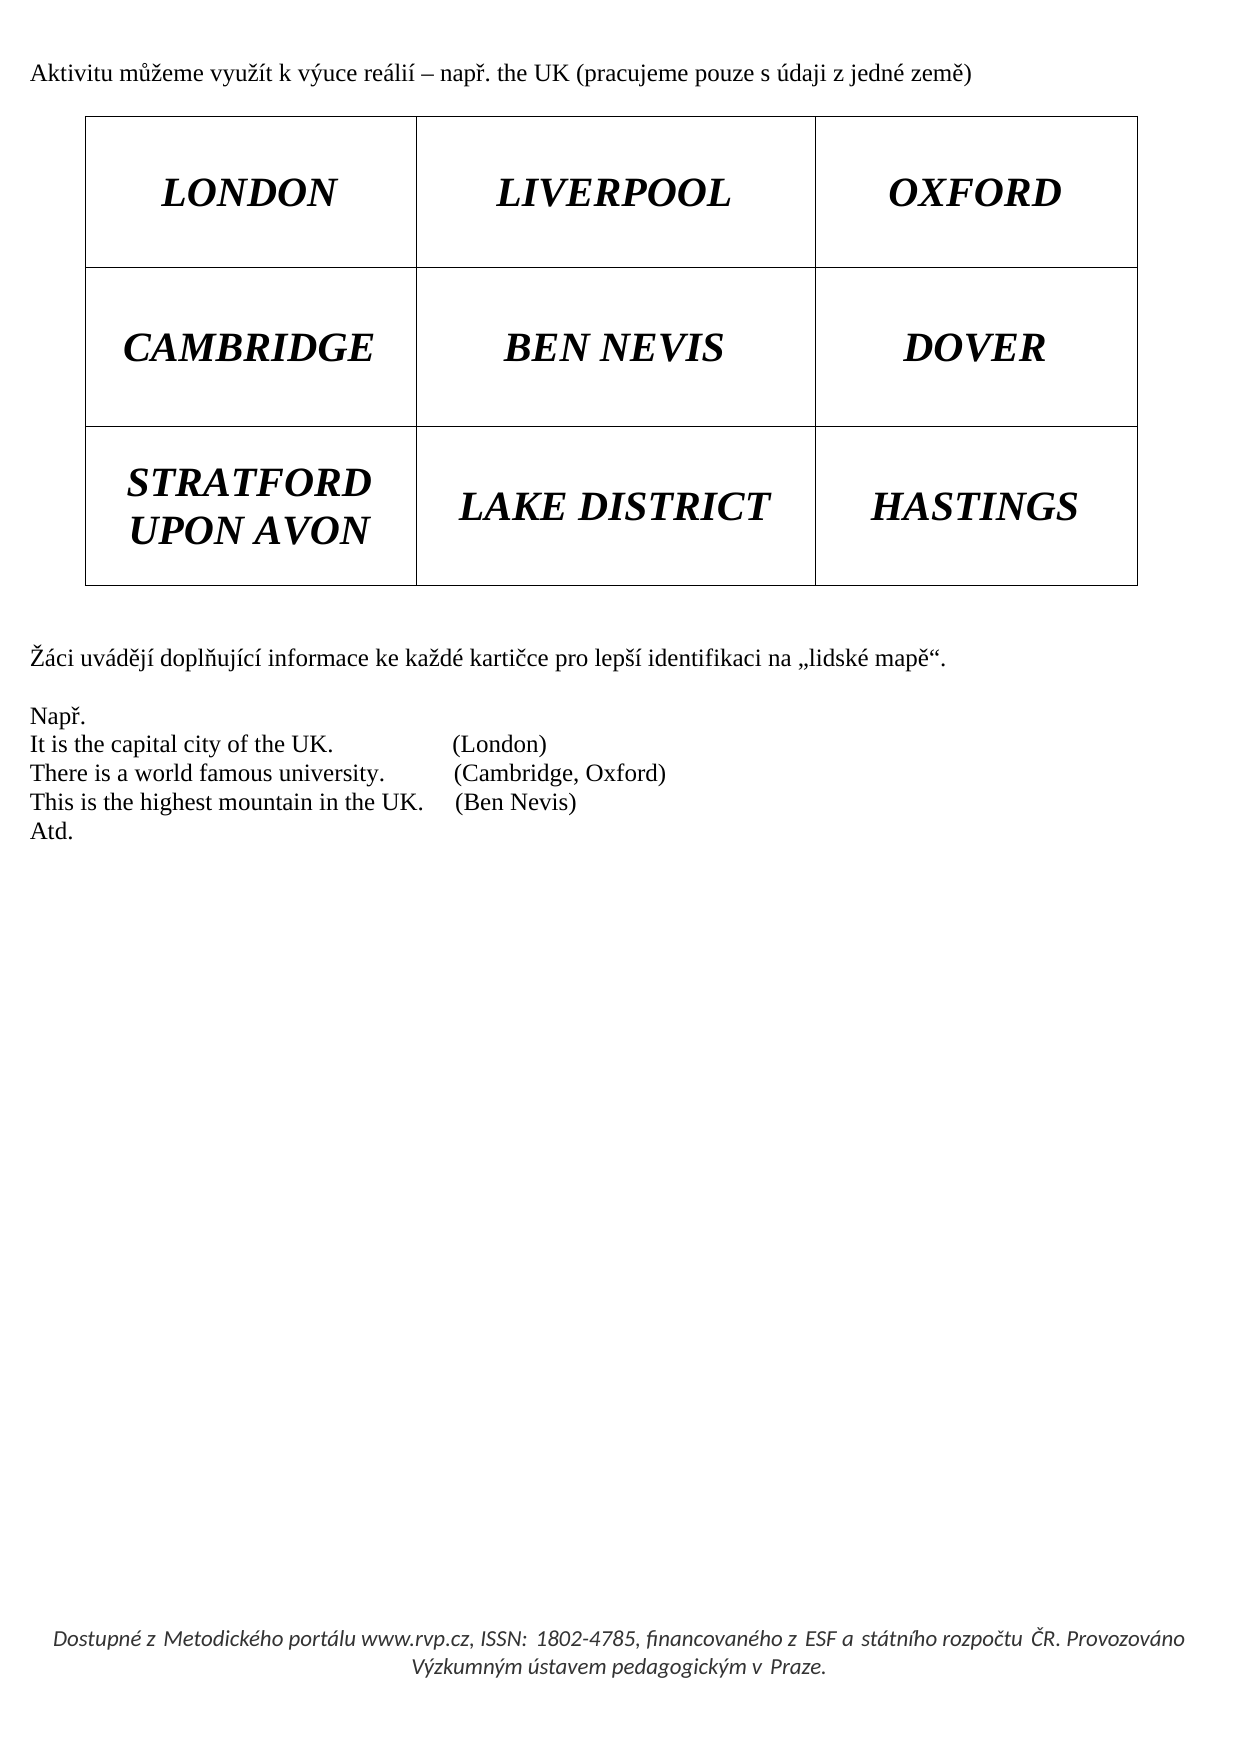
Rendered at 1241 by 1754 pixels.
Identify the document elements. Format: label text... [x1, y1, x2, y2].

table_cell HASTINGS [816, 427, 1137, 585]
table_cell LAKE DISTRICT [417, 427, 815, 585]
text Např. [29, 701, 1211, 729]
table_header LONDON [86, 117, 416, 267]
table_header LIVERPOOL [417, 117, 815, 267]
table_header OXFORD [816, 117, 1137, 267]
text There is a world famous university. (Cambridge, Oxford) [29, 758, 1211, 787]
table_cell BEN NEVIS [417, 268, 815, 426]
text It is the capital city of the UK. (London) [29, 729, 1211, 758]
text Aktivitu můžeme využít k výuce reálií – např. the UK (pracujeme pouze s údaji z jedné země) [29, 58, 1211, 87]
table_cell STRATFORD UPON AVON [86, 427, 416, 585]
table_cell DOVER [816, 268, 1137, 426]
table_cell CAMBRIDGE [86, 268, 416, 426]
text Atd. [29, 816, 1211, 844]
text Žáci uvádějí doplňující informace ke každé kartičce pro lepší identifikaci na „lidské mapě“. [29, 643, 1211, 672]
text This is the highest mountain in the UK. (Ben Nevis) [29, 787, 1211, 816]
